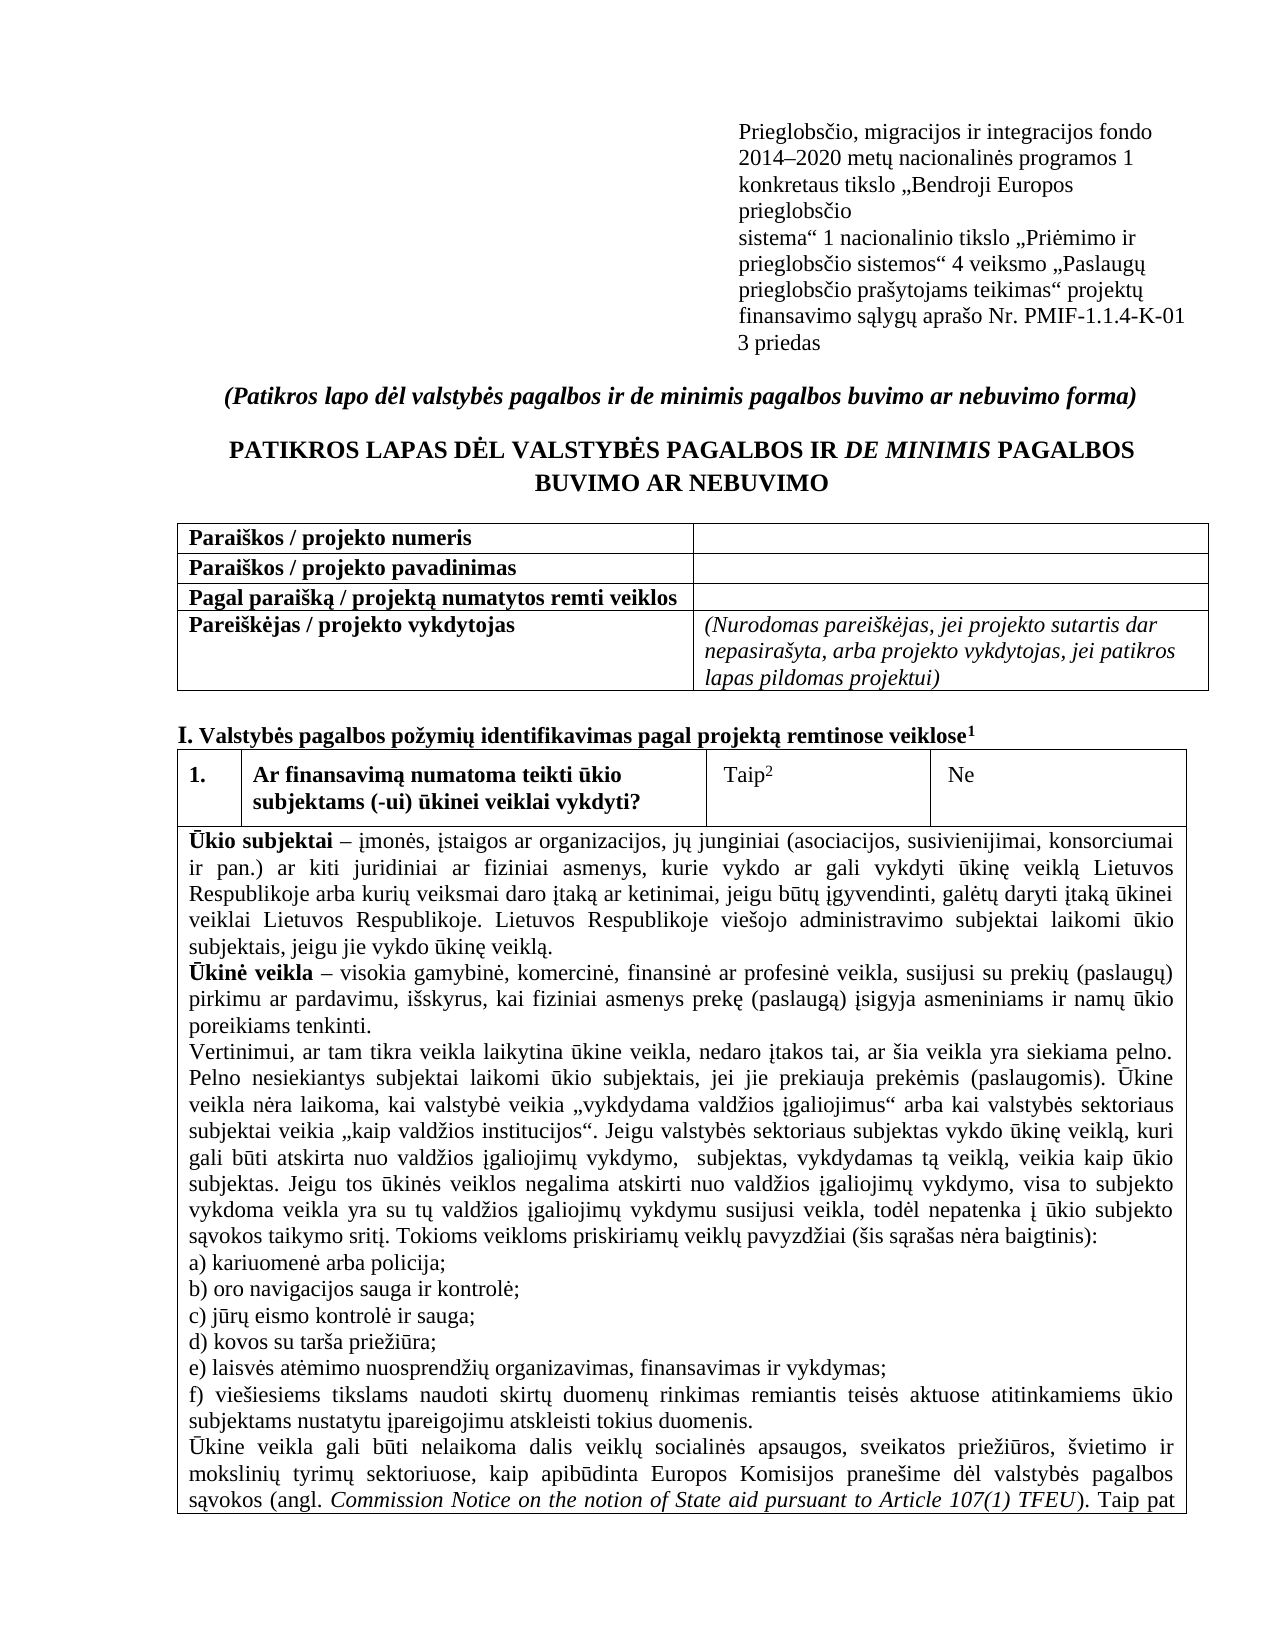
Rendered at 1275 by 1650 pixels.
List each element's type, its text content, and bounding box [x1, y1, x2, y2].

table_header [694, 524, 1208, 553]
table_cell (Nurodomas pareiškėjas, jei projekto sutartis dar nepasirašyta, arba projekto vykdytojas, jei patikros lapas pildomas projektui) [694, 611, 1208, 690]
table_cell [694, 554, 1208, 582]
text (Patikros lapo dėl valstybės pagalbos ir de minimis pagalbos buvimo ar nebuvimo forma) [177, 381, 1186, 409]
text 2014–2020 metų nacionalinės programos 1 [738, 144, 1186, 171]
table_cell Pagal paraišką / projektą numatytos remti veiklos [178, 584, 693, 610]
text I. Valstybės pagalbos požymių identifikavimas pagal projektą remtinose veiklose1 [177, 720, 1186, 748]
text Prieglobsčio, migracijos ir integracijos fondo [738, 118, 1186, 144]
table_header Ne [931, 750, 1186, 826]
table_cell Paraiškos / projekto pavadinimas [178, 554, 693, 582]
table_header Ar finansavimą numatoma teikti ūkio subjektams (-ui) ūkinei veiklai vykdyti? [242, 750, 706, 826]
text prieglobsčio prašytojams teikimas“ projektų [738, 276, 1186, 303]
text konkretaus tikslo „Bendroji Europos prieglobsčio [738, 171, 1186, 223]
table_cell [694, 584, 1208, 610]
table_cell Ūkio subjektai – įmonės, įstaigos ar organizacijos, jų junginiai (asociacijos, susivienijimai, konsorciumai ir pan.) ar kiti juridiniai ar fiziniai asmenys, kurie vykdo ar gali vykdyti ūkinę veiklą Lietuvos Respublikoje arba kurių veiksmai daro įtaką ar ketinimai, jeigu būtų įgyvendinti, galėtų daryti įtaką ūkinei veiklai Lietuvos Respublikoje. Lietuvos Respublikoje viešojo administravimo subjektai laikomi ūkio subjektais, jeigu jie vykdo ūkinę veiklą. Ūkinė veikla – visokia gamybinė, komercinė, finansinė ar profesinė veikla, susijusi su prekių (paslaugų) pirkimu ar pardavimu, išskyrus, kai fiziniai asmenys prekę (paslaugą) įsigyja asmeniniams ir namų ūkio poreikiams tenkinti. Vertinimui, ar tam tikra veikla laikytina ūkine veikla, nedaro įtakos tai, ar šia veikla yra siekiama pelno. Pelno nesiekiantys subjektai laikomi ūkio subjektais, jei jie prekiauja prekėmis (paslaugomis). Ūkine veikla nėra laikoma, kai valstybė veikia „vykdydama valdžios įgaliojimus“ arba kai valstybės sektoriaus subjektai veikia „kaip valdžios institucijos“. Jeigu valstybės sektoriaus subjektas vykdo ūkinę veiklą, kuri gali būti atskirta nuo valdžios įgaliojimų vykdymo, subjektas, vykdydamas tą veiklą, veikia kaip ūkio subjektas. Jeigu tos ūkinės veiklos negalima atskirti nuo valdžios įgaliojimų vykdymo, visa to subjekto vykdoma veikla yra su tų valdžios įgaliojimų vykdymu susijusi veikla, todėl nepatenka į ūkio subjekto sąvokos taikymo sritį. Tokioms veikloms priskiriamų veiklų pavyzdžiai (šis sąrašas nėra baigtinis): a) kariuomenė arba policija; b) oro navigacijos sauga ir kontrolė; c) jūrų eismo kontrolė ir sauga; d) kovos su tarša priežiūra; e) laisvės atėmimo nuosprendžių organizavimas, finansavimas ir vykdymas; f) viešiesiems tikslams naudoti skirtų duomenų rinkimas remiantis teisės aktuose atitinkamiems ūkio subjektams nustatytu įpareigojimu atskleisti tokius duomenis. Ūkine veikla gali būti nelaikoma dalis veiklų socialinės apsaugos, sveikatos priežiūros, švietimo ir mokslinių tyrimų sektoriuose, kaip apibūdinta Europos Komisijos pranešime dėl valstybės pagalbos sąvokos (angl. Commission Notice on the notion of State aid pursuant to Article 107(1) TFEU). Taip pat [178, 827, 1186, 1512]
text 3 priedas [737, 329, 1186, 355]
table_header 1. [178, 750, 241, 826]
text sistema“ 1 nacionalinio tikslo „Priėmimo ir [738, 223, 1186, 250]
text finansavimo sąlygų aprašo Nr. PMIF-1.1.4-K-01 [738, 303, 1186, 329]
table_cell Pareiškėjas / projekto vykdytojas [178, 611, 693, 690]
text prieglobsčio sistemos“ 4 veiksmo „Paslaugų [738, 250, 1186, 276]
text PATIKROS LAPAS DĖL VALSTYBĖS PAGALBOS IR DE MINIMIS PAGALBOS BUVIMO AR NEBUVIMO [177, 435, 1186, 497]
table_header Paraiškos / projekto numeris [178, 524, 693, 553]
table_header Taip2 [707, 750, 930, 826]
